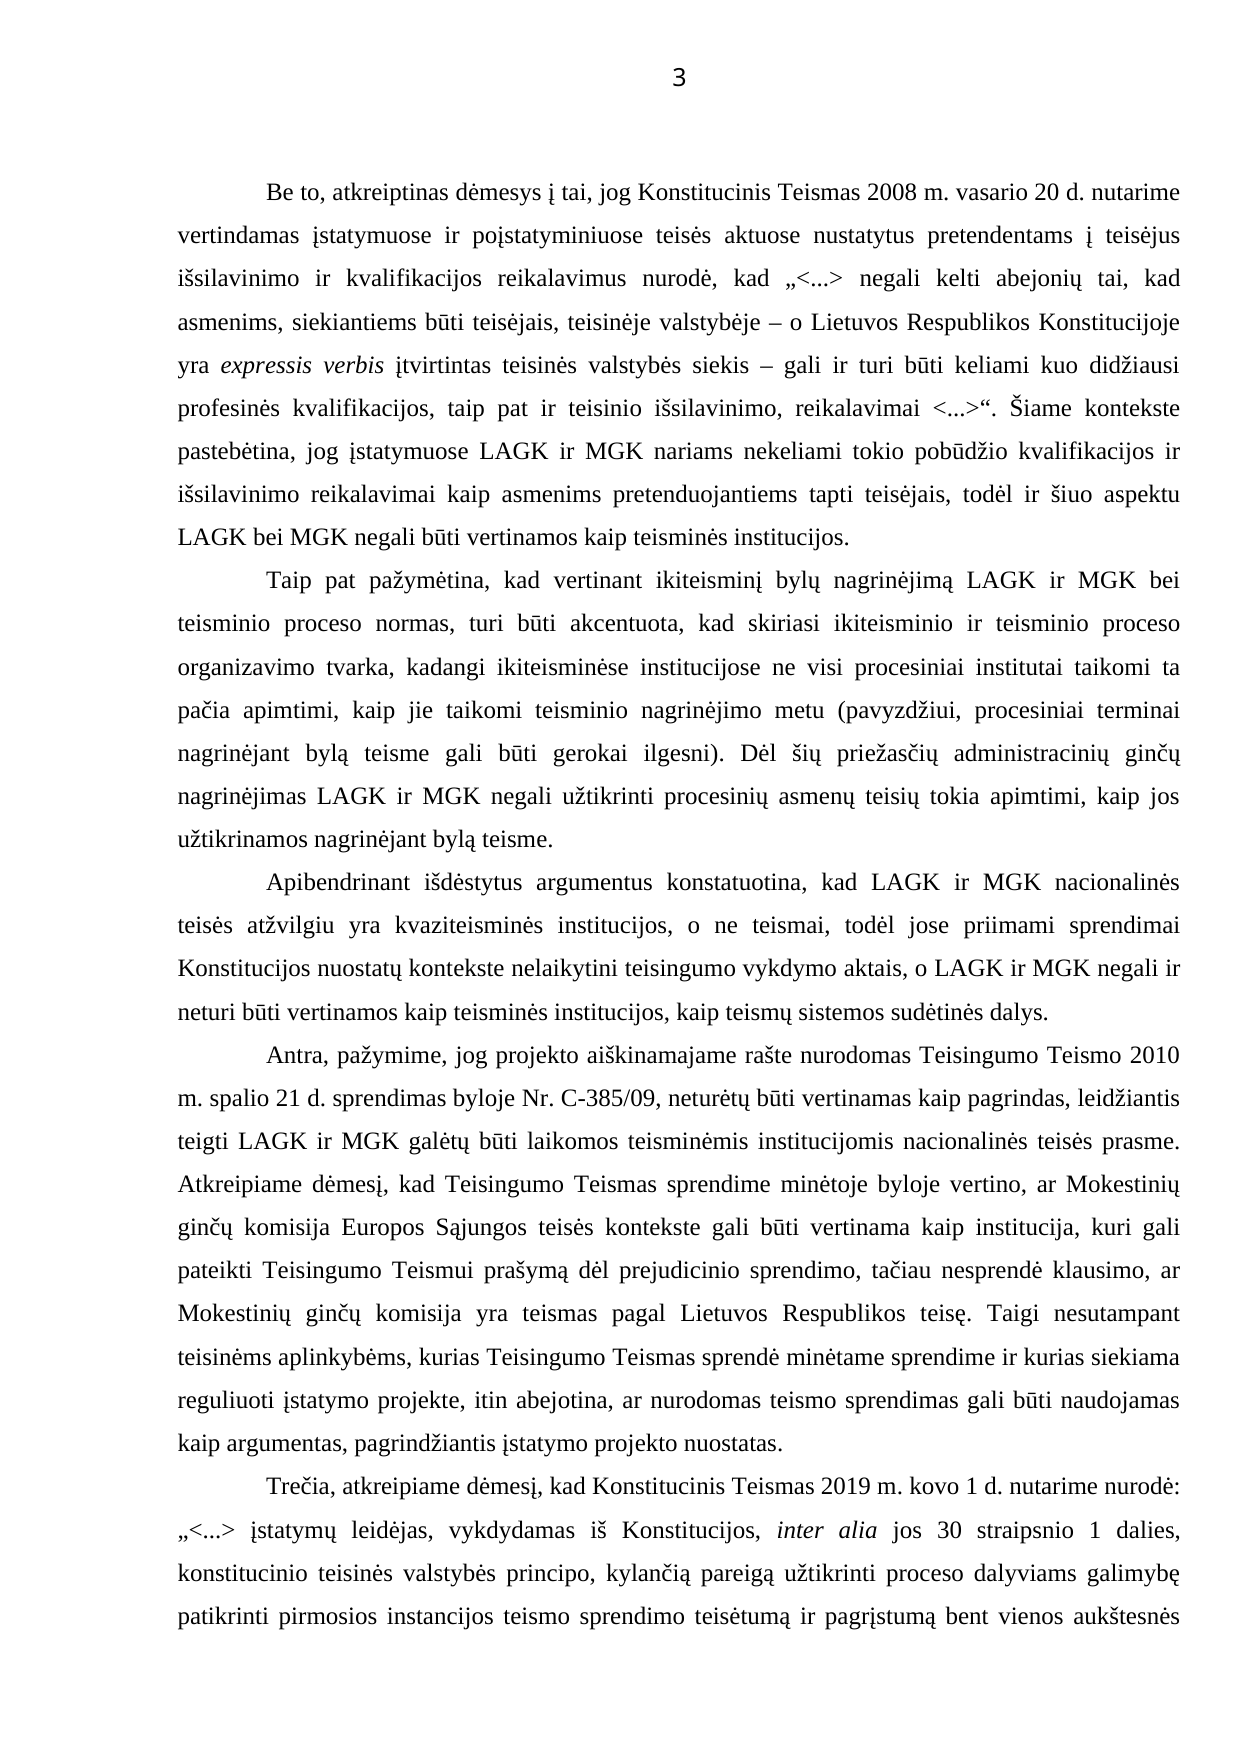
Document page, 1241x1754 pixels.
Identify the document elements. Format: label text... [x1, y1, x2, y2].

text Trečia, atkreipiame dėmesį, kad Konstitucinis Teismas 2019 m. kovo 1 d. nutarime nurodė: „<...> įstatymų leidėjas, vykdydamas iš Konstitucijos, inter alia jos 30 straipsnio 1 dalies, konstitucinio teisinės valstybės principo, kylančią pareigą užtikrinti proceso dalyviams galimybę patikrinti pirmosios instancijos teismo sprendimo teisėtumą ir pagrįstumą bent vienos aukštesnės [177, 1471, 1181, 1630]
text Apibendrinant išdėstytus argumentus konstatuotina, kad LAGK ir MGK nacionalinės teisės atžvilgiu yra kvaziteisminės institucijos, o ne teismai, todėl jose priimami sprendimai Konstitucijos nuostatų kontekste nelaikytini teisingumo vykdymo aktais, o LAGK ir MGK negali ir neturi būti vertinamos kaip teisminės institucijos, kaip teismų sistemos sudėtinės dalys. [177, 867, 1181, 1025]
text Antra, pažymime, jog projekto aiškinamajame rašte nurodomas Teisingumo Teismo 2010 m. spalio 21 d. sprendimas byloje Nr. C-385/09, neturėtų būti vertinamas kaip pagrindas, leidžiantis teigti LAGK ir MGK galėtų būti laikomos teisminėmis institucijomis nacionalinės teisės prasme. Atkreipiame dėmesį, kad Teisingumo Teismas sprendime minėtoje byloje vertino, ar Mokestinių ginčų komisija Europos Sąjungos teisės kontekste gali būti vertinama kaip institucija, kuri gali pateikti Teisingumo Teismui prašymą dėl prejudicinio sprendimo, tačiau nesprendė klausimo, ar Mokestinių ginčų komisija yra teismas pagal Lietuvos Respublikos teisę. Taigi nesutampant teisinėms aplinkybėms, kurias Teisingumo Teismas sprendė minėtame sprendime ir kurias siekiama reguliuoti įstatymo projekte, itin abejotina, ar nurodomas teismo sprendimas gali būti naudojamas kaip argumentas, pagrindžiantis įstatymo projekto nuostatas. [177, 1040, 1181, 1457]
text Taip pat pažymėtina, kad vertinant ikiteisminį bylų nagrinėjimą LAGK ir MGK bei teisminio proceso normas, turi būti akcentuota, kad skiriasi ikiteisminio ir teisminio proceso organizavimo tvarka, kadangi ikiteisminėse institucijose ne visi procesiniai institutai taikomi ta pačia apimtimi, kaip jie taikomi teisminio nagrinėjimo metu (pavyzdžiui, procesiniai terminai nagrinėjant bylą teisme gali būti gerokai ilgesni). Dėl šių priežasčių administracinių ginčų nagrinėjimas LAGK ir MGK negali užtikrinti procesinių asmenų teisių tokia apimtimi, kaip jos užtikrinamos nagrinėjant bylą teisme. [177, 565, 1181, 853]
text Be to, atkreiptinas dėmesys į tai, jog Konstitucinis Teismas 2008 m. vasario 20 d. nutarime vertindamas įstatymuose ir poįstatyminiuose teisės aktuose nustatytus pretendentams į teisėjus išsilavinimo ir kvalifikacijos reikalavimus nurodė, kad „<...> negali kelti abejonių tai, kad asmenims, siekiantiems būti teisėjais, teisinėje valstybėje – o Lietuvos Respublikos Konstitucijoje yra expressis verbis įtvirtintas teisinės valstybės siekis – gali ir turi būti keliami kuo didžiausi profesinės kvalifikacijos, taip pat ir teisinio išsilavinimo, reikalavimai <...>“. Šiame kontekste pastebėtina, jog įstatymuose LAGK ir MGK nariams nekeliami tokio pobūdžio kvalifikacijos ir išsilavinimo reikalavimai kaip asmenims pretenduojantiems tapti teisėjais, todėl ir šiuo aspektu LAGK bei MGK negali būti vertinamos kaip teisminės institucijos. [177, 177, 1181, 551]
